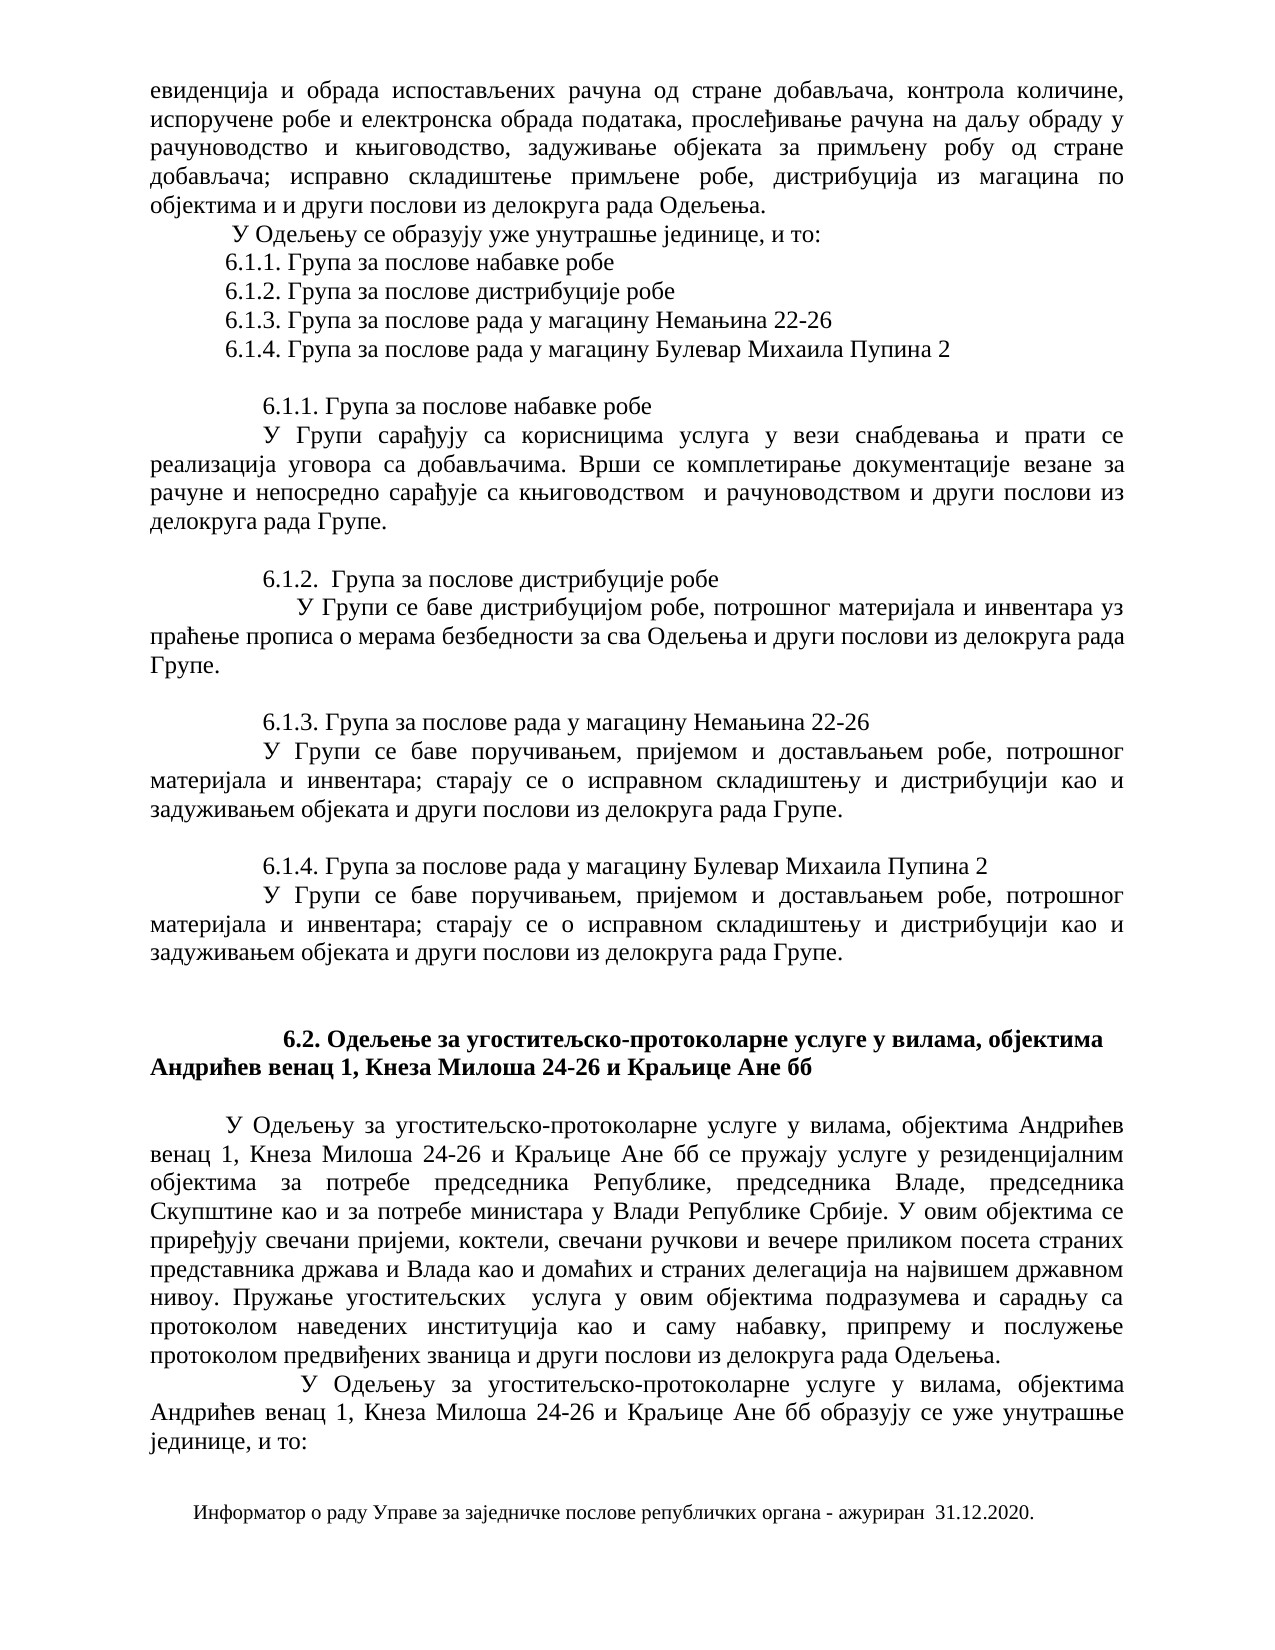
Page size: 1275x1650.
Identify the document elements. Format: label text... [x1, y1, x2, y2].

text У Групи сарађују са корисницима услуга у вези снабдевања и прати се реализација уговора са добављачима. Врши се комплетирање документације везанe за рачуне и непосредно сарађује са књиговодством и рачуноводством и други послови из делокруга рада Групе. [150, 420, 1125, 535]
text 6.1.3. Група за пословe рада у магацину Немањина 22-26 [150, 707, 1125, 736]
text У Групи се баве дистрибуцијом робе, потрошног материјала и инвентара уз праћење прописа о мерама безбедности за сва Одељења и други послови из делокруга рада Групе. [150, 592, 1125, 679]
text У Одељењу за угоститељско-протоколарне услуге у вилама, објектима Андрићев венац 1, Кнеза Милоша 24-26 и Краљице Ане бб образују се уже унутрашње јединице, и то: [150, 1369, 1125, 1455]
text 6.1.4. Група за пословe рада у магацину Булевар Михаила Пупина 2 [150, 851, 1125, 880]
text 6.1.1. Група за послове набавке робе [150, 247, 1125, 276]
text 6.1.2. Група за послове дистрибуције робе [150, 276, 1125, 305]
text У Одeљењу се образују уже унутрашње јединице, и то: [150, 219, 1125, 247]
text У Групи се баве поручивањем, пријемом и достављањем робе, потрошног материјала и инвентара; старају се о исправном складиштењу и дистрибуцији као и задуживањем објеката и други послови из делокруга рада Групе. [150, 880, 1125, 966]
text 6.1.2. Група за послове дистрибуције робе [150, 564, 1125, 592]
text 6.2. Одељење за угоститељско-протоколарне услуге у вилама, објектима Андрићев венац 1, Кнеза Милоша 24-26 и Краљице Ане бб [150, 1024, 1125, 1081]
text евиденција и обрада испостављених рачуна од стране добављача, контрола количине, испоручене робе и електронска обрада података, прослеђивање рачуна на даљу обраду у рачуноводство и књиговодство, задуживање објеката за примљену робу од стране добављача; исправно складиштење примљене робе, дистрибуција из магацина по објектима и и други послови из делокруга рада Одељења. [150, 75, 1125, 219]
text У Групи се баве поручивањем, пријемом и достављањем робе, потрошног материјала и инвентара; старају се о исправном складиштењу и дистрибуцији као и задуживањем објеката и други послови из делокруга рада Групе. [150, 736, 1125, 822]
text 6.1.1. Група за пословe набавке робе [150, 391, 1125, 420]
text У Одељењу за угоститељско-протоколарне услуге у вилама, објектима Андрићев венац 1, Кнеза Милоша 24-26 и Краљице Ане бб се пружају услуге у резиденцијалним објектима за потребе председника Републике, председника Владе, председника Скупштине као и за потребе министара у Влади Републике Србије. У овим објектима се приређују свечани пријеми, коктели, свечани ручкови и вечере приликом посета страних представника држава и Влада као и домаћих и страних делегација на највишем државном нивоу. Пружање угоститељских услуга у овим објектима подразумева и сарадњу са протоколом наведених институција као и саму набавку, припрему и послужење протоколом предвиђених званица и други послови из делокруга рада Одељења. [150, 1110, 1125, 1369]
text 6.1.4. Група за послове рада у магацину Булевар Михаила Пупина 2 [150, 334, 1125, 362]
text 6.1.3. Група за послове рада у магацину Немањина 22-26 [150, 305, 1125, 334]
